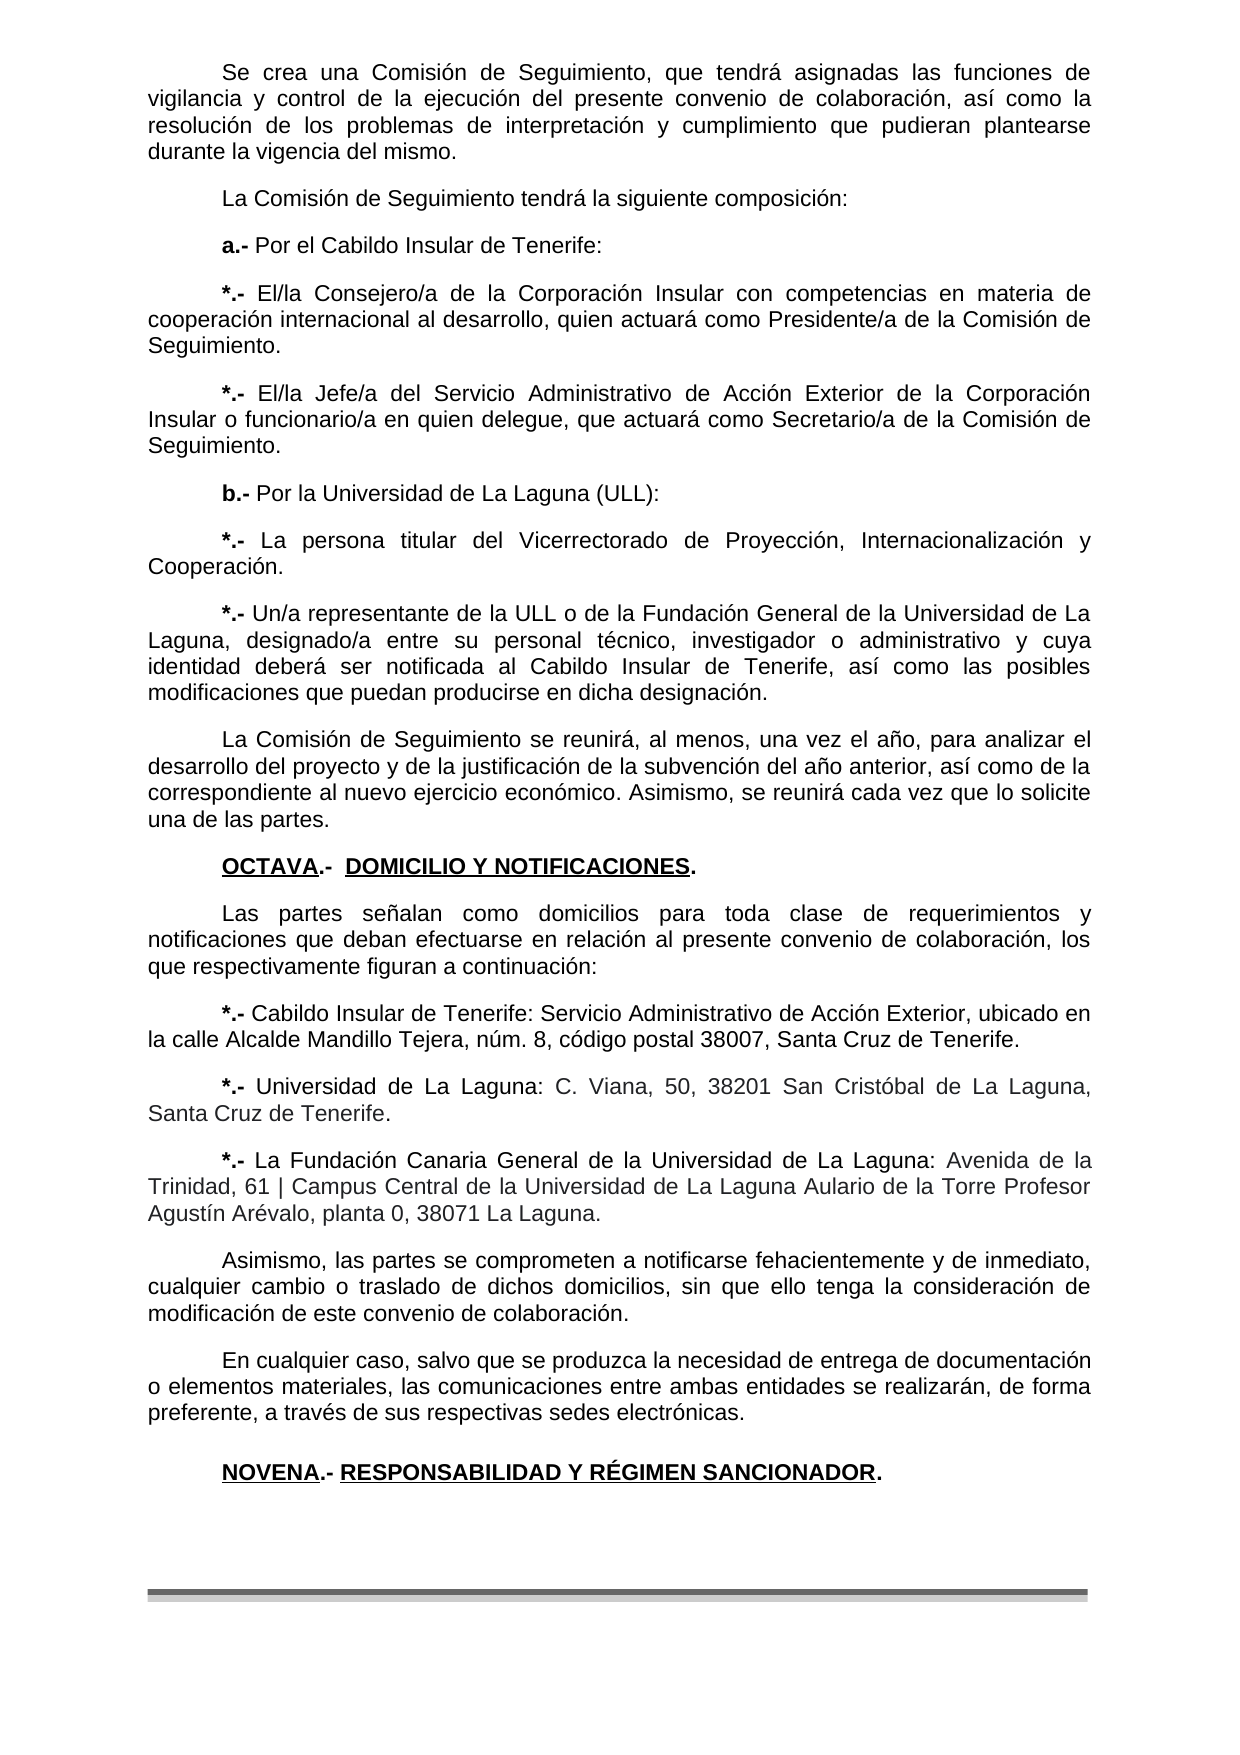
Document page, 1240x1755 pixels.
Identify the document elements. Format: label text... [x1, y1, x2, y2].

text *.- Cabildo Insular de Tenerife: Servicio Administrativo de Acción Exterior, ubicado en la calle Alcalde Mandillo Tejera, núm. 8, código postal 38007, Santa Cruz de Tenerife. [148, 1000, 1092, 1052]
text En cualquier caso, salvo que se produzca la necesidad de entrega de documentación o elementos materiales, las comunicaciones entre ambas entidades se realizarán, de forma preferente, a través de sus respectivas sedes electrónicas. [148, 1347, 1092, 1426]
text *.- El/la Consejero/a de la Corporación Insular con competencias en materia de cooperación internacional al desarrollo, quien actuará como Presidente/a de la Comisión de Seguimiento. [148, 280, 1092, 359]
text OCTAVA.- DOMICILIO Y NOTIFICACIONES. [148, 853, 1092, 879]
text Asimismo, las partes se comprometen a notificarse fehacientemente y de inmediato, cualquier cambio o traslado de dichos domicilios, sin que ello tenga la consideración de modificación de este convenio de colaboración. [148, 1247, 1092, 1326]
text *.- El/la Jefe/a del Servicio Administrativo de Acción Exterior de la Corporación Insular o funcionario/a en quien delegue, que actuará como Secretario/a de la Comisión de Seguimiento. [148, 379, 1092, 459]
text NOVENA.- RESPONSABILIDAD Y RÉGIMEN SANCIONADOR. [148, 1457, 1092, 1486]
text *.- La Fundación Canaria General de la Universidad de La Laguna: Avenida de la Trinidad, 61 | Campus Central de la Universidad de La Laguna Aulario de la Torre Profesor Agustín Arévalo, planta 0, 38071 La Laguna. [148, 1147, 1092, 1226]
text b.- Por la Universidad de La Laguna (ULL): [148, 479, 1092, 506]
text *.- Un/a representante de la ULL o de la Fundación General de la Universidad de La Laguna, designado/a entre su personal técnico, investigador o administrativo y cuya identidad deberá ser notificada al Cabildo Insular de Tenerife, así como las posibles modificaciones que puedan producirse en dicha designación. [148, 600, 1092, 706]
text Se crea una Comisión de Seguimiento, que tendrá asignadas las funciones de vigilancia y control de la ejecución del presente convenio de colaboración, así como la resolución de los problemas de interpretación y cumplimiento que pudieran plantearse durante la vigencia del mismo. [148, 59, 1092, 164]
text *.- La persona titular del Vicerrectorado de Proyección, Internacionalización y Cooperación. [148, 527, 1092, 579]
text La Comisión de Seguimiento se reunirá, al menos, una vez el año, para analizar el desarrollo del proyecto y de la justificación de la subvención del año anterior, así como de la correspondiente al nuevo ejercicio económico. Asimismo, se reunirá cada vez que lo solicite una de las partes. [148, 726, 1092, 832]
text *.- Universidad de La Laguna: C. Viana, 50, 38201 San Cristóbal de La Laguna, Santa Cruz de Tenerife. [148, 1073, 1092, 1126]
text La Comisión de Seguimiento tendrá la siguiente composición: [148, 185, 1092, 212]
text a.- Por el Cabildo Insular de Tenerife: [148, 232, 1092, 259]
text Las partes señalan como domicilios para toda clase de requerimientos y notificaciones que deban efectuarse en relación al presente convenio de colaboración, los que respectivamente figuran a continuación: [148, 900, 1092, 979]
